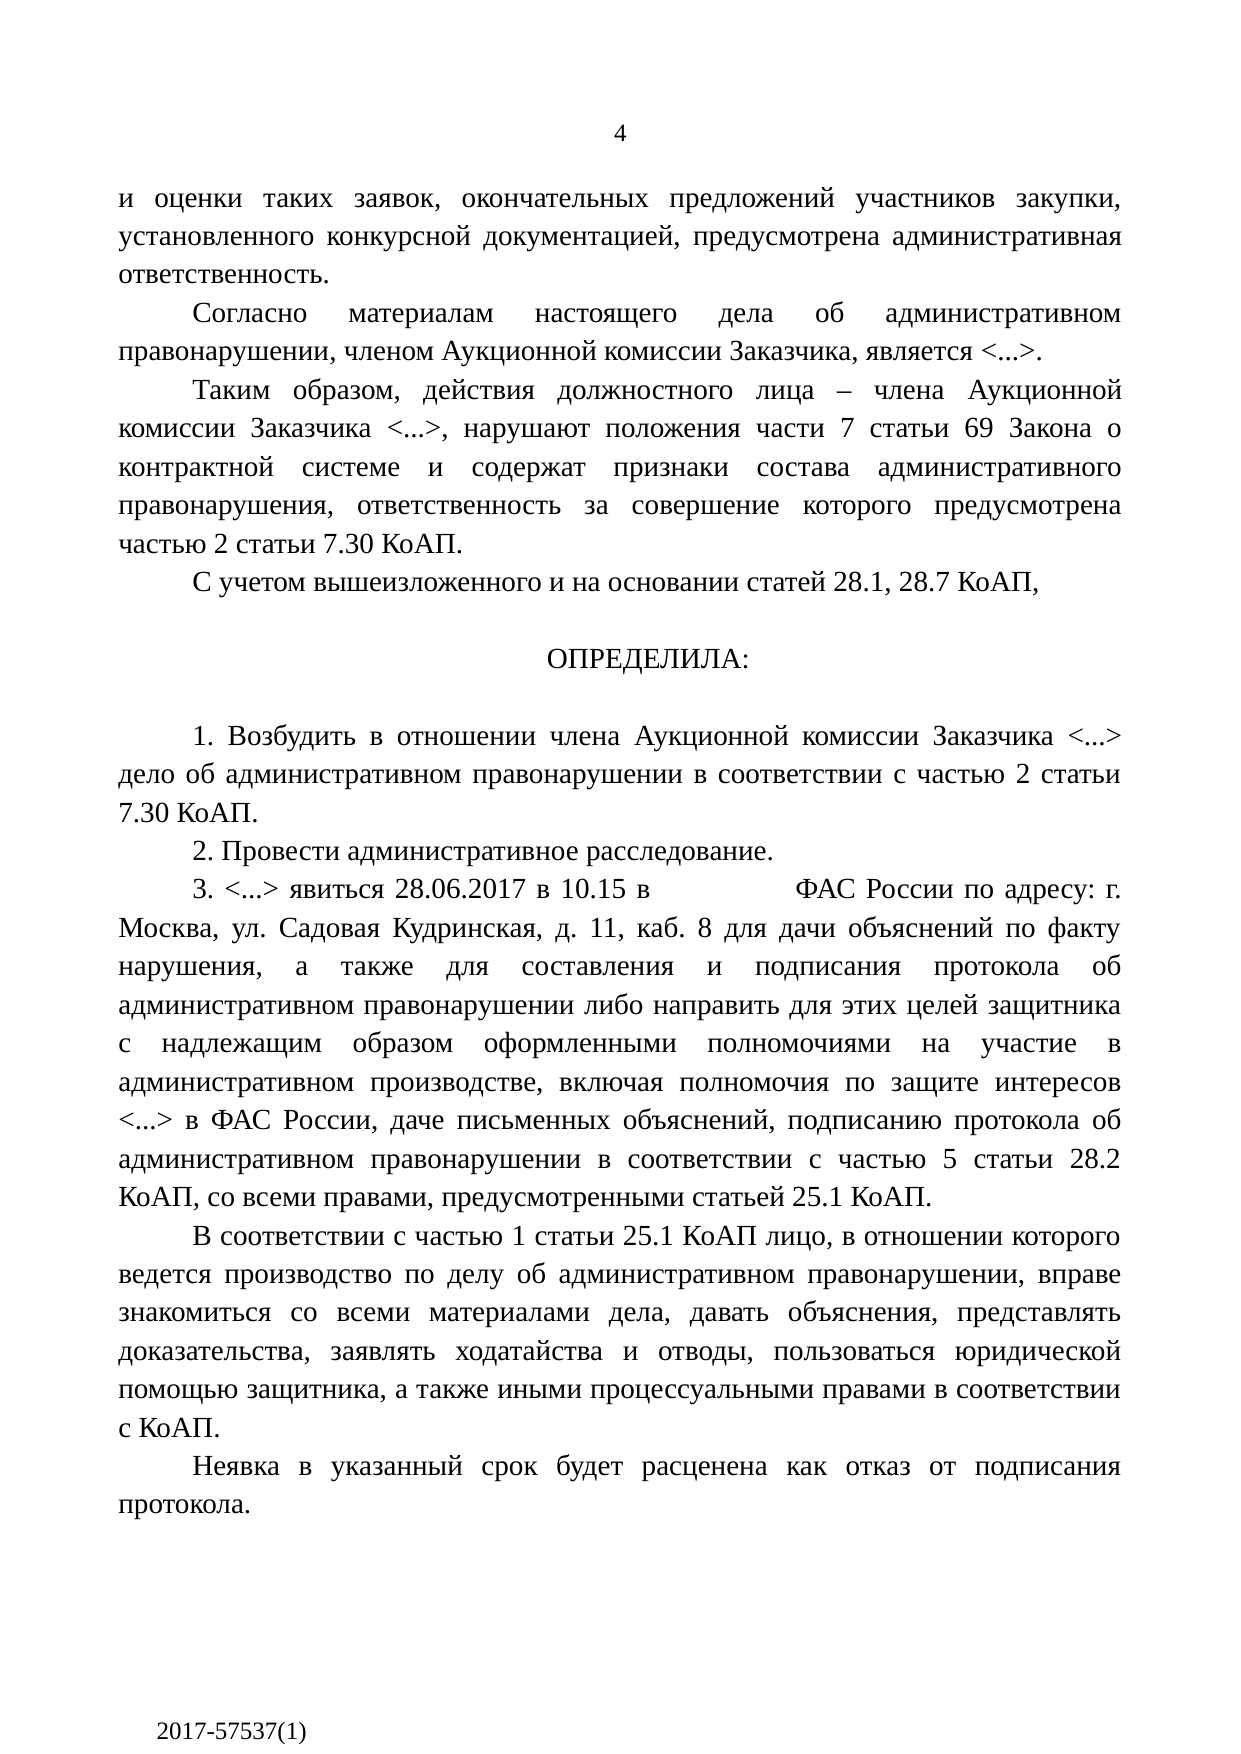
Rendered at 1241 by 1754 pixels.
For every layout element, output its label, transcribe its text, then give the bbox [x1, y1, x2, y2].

text Таким образом, действия должностного лица – члена Аукционной комиссии Заказчика <...>, нарушают положения части 7 статьи 69 Закона о контрактной системе и содержат признаки состава административного правонарушения, ответственность за совершение которого предусмотрена частью 2 статьи 7.30 КоАП. [118, 368, 1122, 561]
text С учетом вышеизложенного и на основании статей 28.1, 28.7 КоАП, [118, 561, 1122, 599]
text Согласно материалам настоящего дела об административном правонарушении, членом Аукционной комиссии Заказчика, является <...>. [118, 292, 1122, 368]
text В соответствии с частью 1 статьи 25.1 КоАП лицо, в отношении которого ведется производство по делу об административном правонарушении, вправе знакомиться со всеми материалами дела, давать объяснения, представлять доказательства, заявлять ходатайства и отводы, пользоваться юридической помощью защитника, а также иными процессуальными правами в соответствии с КоАП. [118, 1214, 1122, 1445]
text и оценки таких заявок, окончательных предложений участников закупки, установленного конкурсной документацией, предусмотрена административная ответственность. [118, 176, 1122, 292]
text Неявка в указанный срок будет расценена как отказ от подписания протокола. [118, 1445, 1122, 1522]
text 2. Провести административное расследование. [118, 830, 1122, 868]
text 1. Возбудить в отношении члена Аукционной комиссии Заказчика <...> дело об административном правонарушении в соответствии с частью 2 статьи 7.30 КоАП. [118, 714, 1122, 830]
text ОПРЕДЕЛИЛА: [118, 638, 1122, 676]
text 3. <...> явиться 28.06.2017 в 10.15 в ФАС России по адресу: г. Москва, ул. Садовая Кудринская, д. 11, каб. 8 для дачи объяснений по факту нарушения, а также для составления и подписания протокола об административном правонарушении либо направить для этих целей защитника с надлежащим образом оформленными полномочиями на участие в административном производстве, включая полномочия по защите интересов <...> в ФАС России, даче письменных объяснений, подписанию протокола об административном правонарушении в соответствии с частью 5 статьи 28.2 КоАП, со всеми правами, предусмотренными статьей 25.1 КоАП. [118, 868, 1122, 1214]
